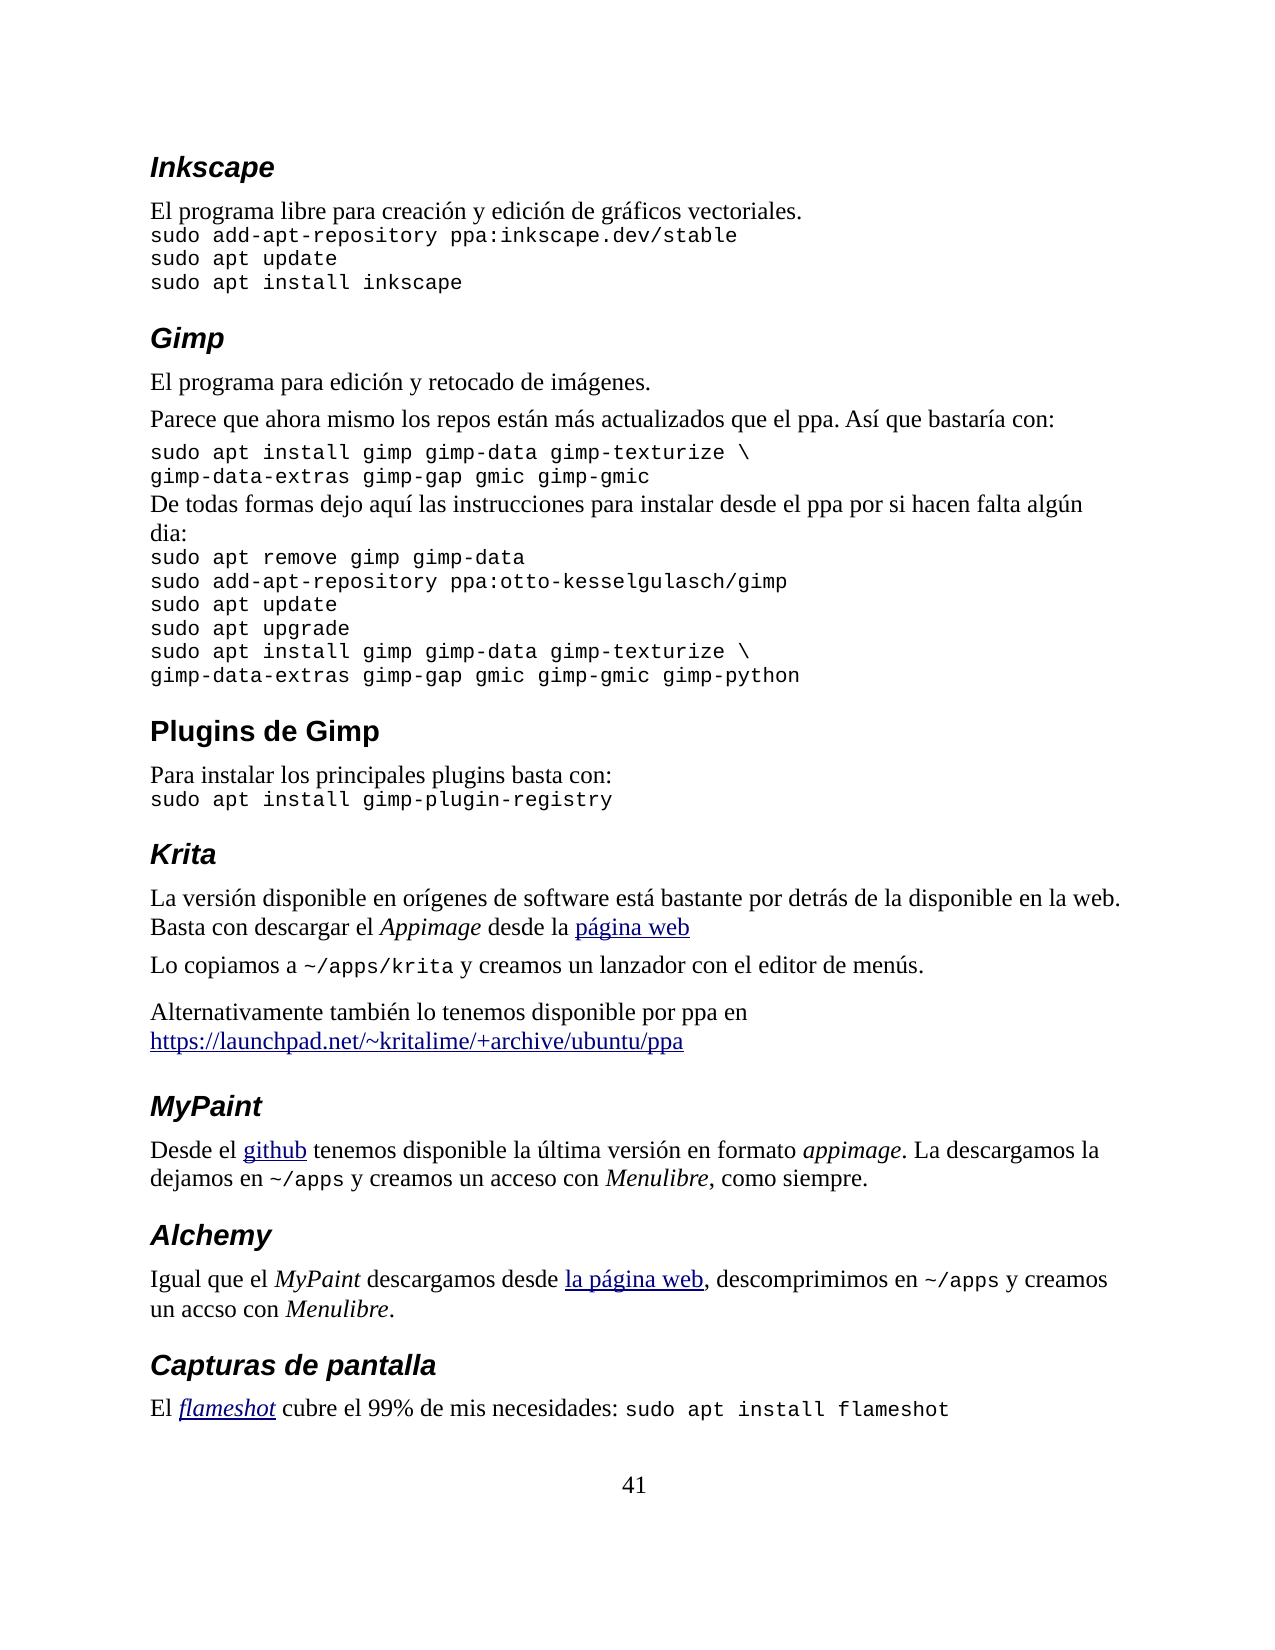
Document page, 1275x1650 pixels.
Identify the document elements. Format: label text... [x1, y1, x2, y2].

text Desde el github tenemos disponible la última versión en formato appimage. La descargamos la dejamos en ~/apps y creamos un acceso con Menulibre, como siempre. [150, 1135, 1125, 1193]
text El programa para edición y retocado de imágenes. [150, 367, 1125, 396]
text gimp-data-extras gimp-gap gmic gimp-gmic gimp-python [150, 665, 1125, 689]
text La versión disponible en orígenes de software está bastante por detrás de la disponible en la web. Basta con descargar el Appimage desde la página web [150, 883, 1125, 941]
text sudo apt install gimp-plugin-registry [150, 789, 1125, 812]
text sudo apt install gimp gimp-data gimp-texturize \ [150, 442, 1125, 466]
text Parece que ahora mismo los repos están más actualizados que el ppa. Así que bastaría con: [150, 404, 1125, 433]
subtitle Krita [150, 837, 1125, 871]
subtitle Alchemy [150, 1218, 1125, 1252]
text Igual que el MyPaint descargamos desde la página web, descomprimimos en ~/apps y creamos un accso con Menulibre. [150, 1264, 1125, 1322]
subtitle Capturas de pantalla [150, 1347, 1125, 1381]
text sudo apt remove gimp gimp-data [150, 547, 1125, 571]
text sudo add-apt-repository ppa:otto-kesselgulasch/gimp [150, 571, 1125, 594]
subtitle Gimp [150, 321, 1125, 354]
text sudo apt install gimp gimp-data gimp-texturize \ [150, 642, 1125, 665]
text sudo apt install inkscape [150, 272, 1125, 296]
text sudo add-apt-repository ppa:inkscape.dev/stable [150, 225, 1125, 248]
subtitle Inkscape [150, 150, 1125, 183]
subtitle Plugins de Gimp [150, 714, 1125, 747]
text El programa libre para creación y edición de gráficos vectoriales. [150, 196, 1125, 225]
text Alternativamente también lo tenemos disponible por ppa en https://launchpad.net/~kritalime/+archive/ubuntu/ppa [150, 997, 1125, 1055]
text sudo apt update [150, 248, 1125, 272]
text sudo apt update [150, 594, 1125, 618]
text sudo apt upgrade [150, 618, 1125, 642]
text De todas formas dejo aquí las instrucciones para instalar desde el ppa por si hacen falta algún dia: [150, 489, 1125, 547]
text Para instalar los principales plugins basta con: [150, 760, 1125, 789]
text El flameshot cubre el 99% de mis necesidades: sudo apt install flameshot [150, 1393, 1125, 1423]
text Lo copiamos a ~/apps/krita y creamos un lanzador con el editor de menús. [150, 950, 1125, 979]
subtitle MyPaint [150, 1089, 1125, 1122]
text gimp-data-extras gimp-gap gmic gimp-gmic [150, 466, 1125, 489]
